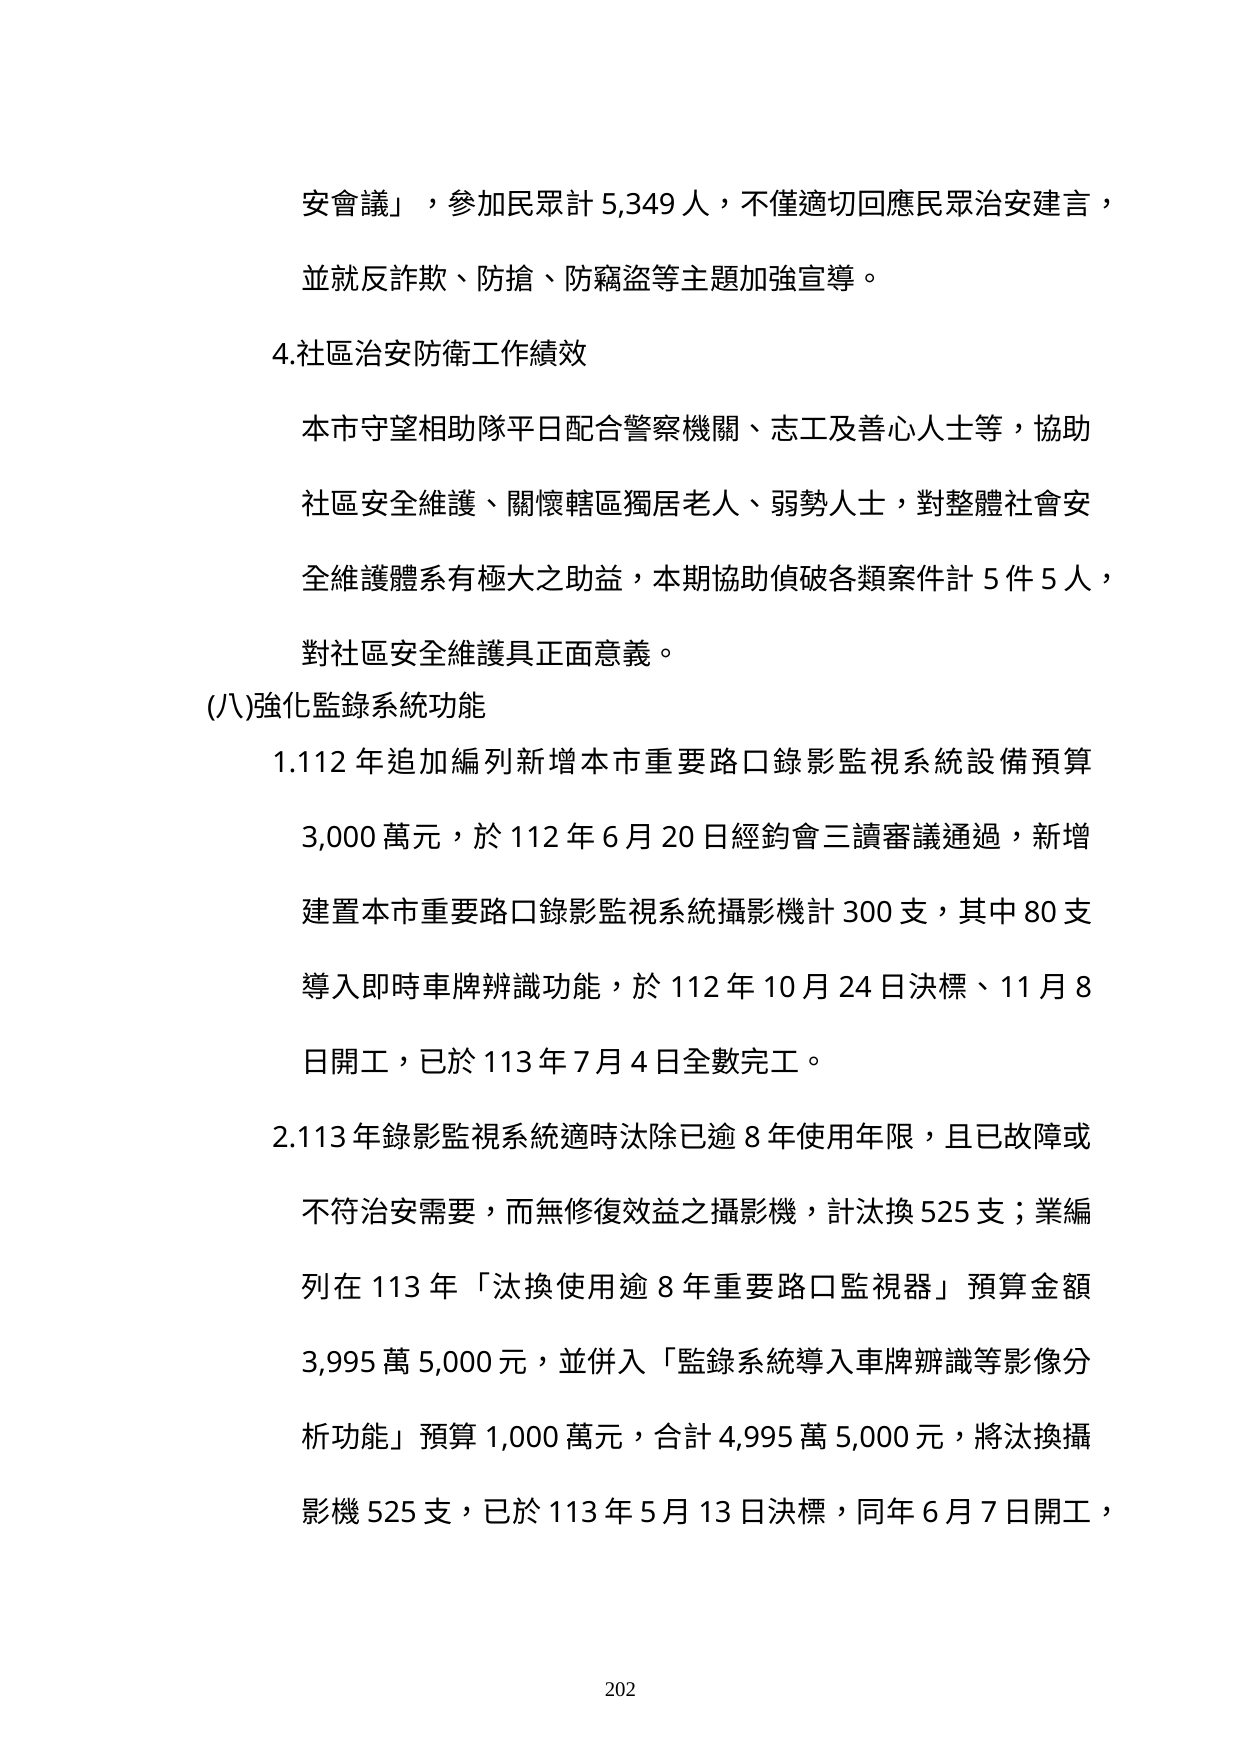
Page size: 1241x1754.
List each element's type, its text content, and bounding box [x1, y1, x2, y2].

text 1.112年追加編列新增本市重要路口錄影監視系統設備預算3,000萬元，於112年6月20日經鈞會三讀審議通過，新增建置本市重要路口錄影監視系統攝影機計300支，其中80支導入即時車牌辨識功能，於112年10月24日決標、11月8日開工，已於113年7月4日全數完工。 [272, 723, 1092, 1098]
text 3.社區治安營造工作 為增進警民關係，宣導治安政績，本期共辦理108場「社區治安會議」，參加民眾計5,349人，不僅適切回應民眾治安建言，並就反詐欺、防搶、防竊盜等主題加強宣導。 [272, 164, 1092, 314]
text 4.社區治安防衛工作績效 本市守望相助隊平日配合警察機關、志工及善心人士等，協助社區安全維護、關懷轄區獨居老人、弱勢人士，對整體社會安全維護體系有極大之助益，本期協助偵破各類案件計5件5人，對社區安全維護具正面意義。 [272, 314, 1092, 689]
text (八)強化監錄系統功能 [207, 689, 1092, 723]
text 2.113年錄影監視系統適時汰除已逾8年使用年限，且已故障或不符治安需要，而無修復效益之攝影機，計汰換525支；業編列在113年「汰換使用逾8年重要路口監視器」預算金額3,995萬5,000元，並併入「監錄系統導入車牌辧識等影像分析功能」預算1,000萬元，合計4,995萬5,000元，將汰換攝影機525支，已於113年5月13日決標，同年6月7日開工，預計114年2月完工。 [272, 1098, 1092, 1548]
